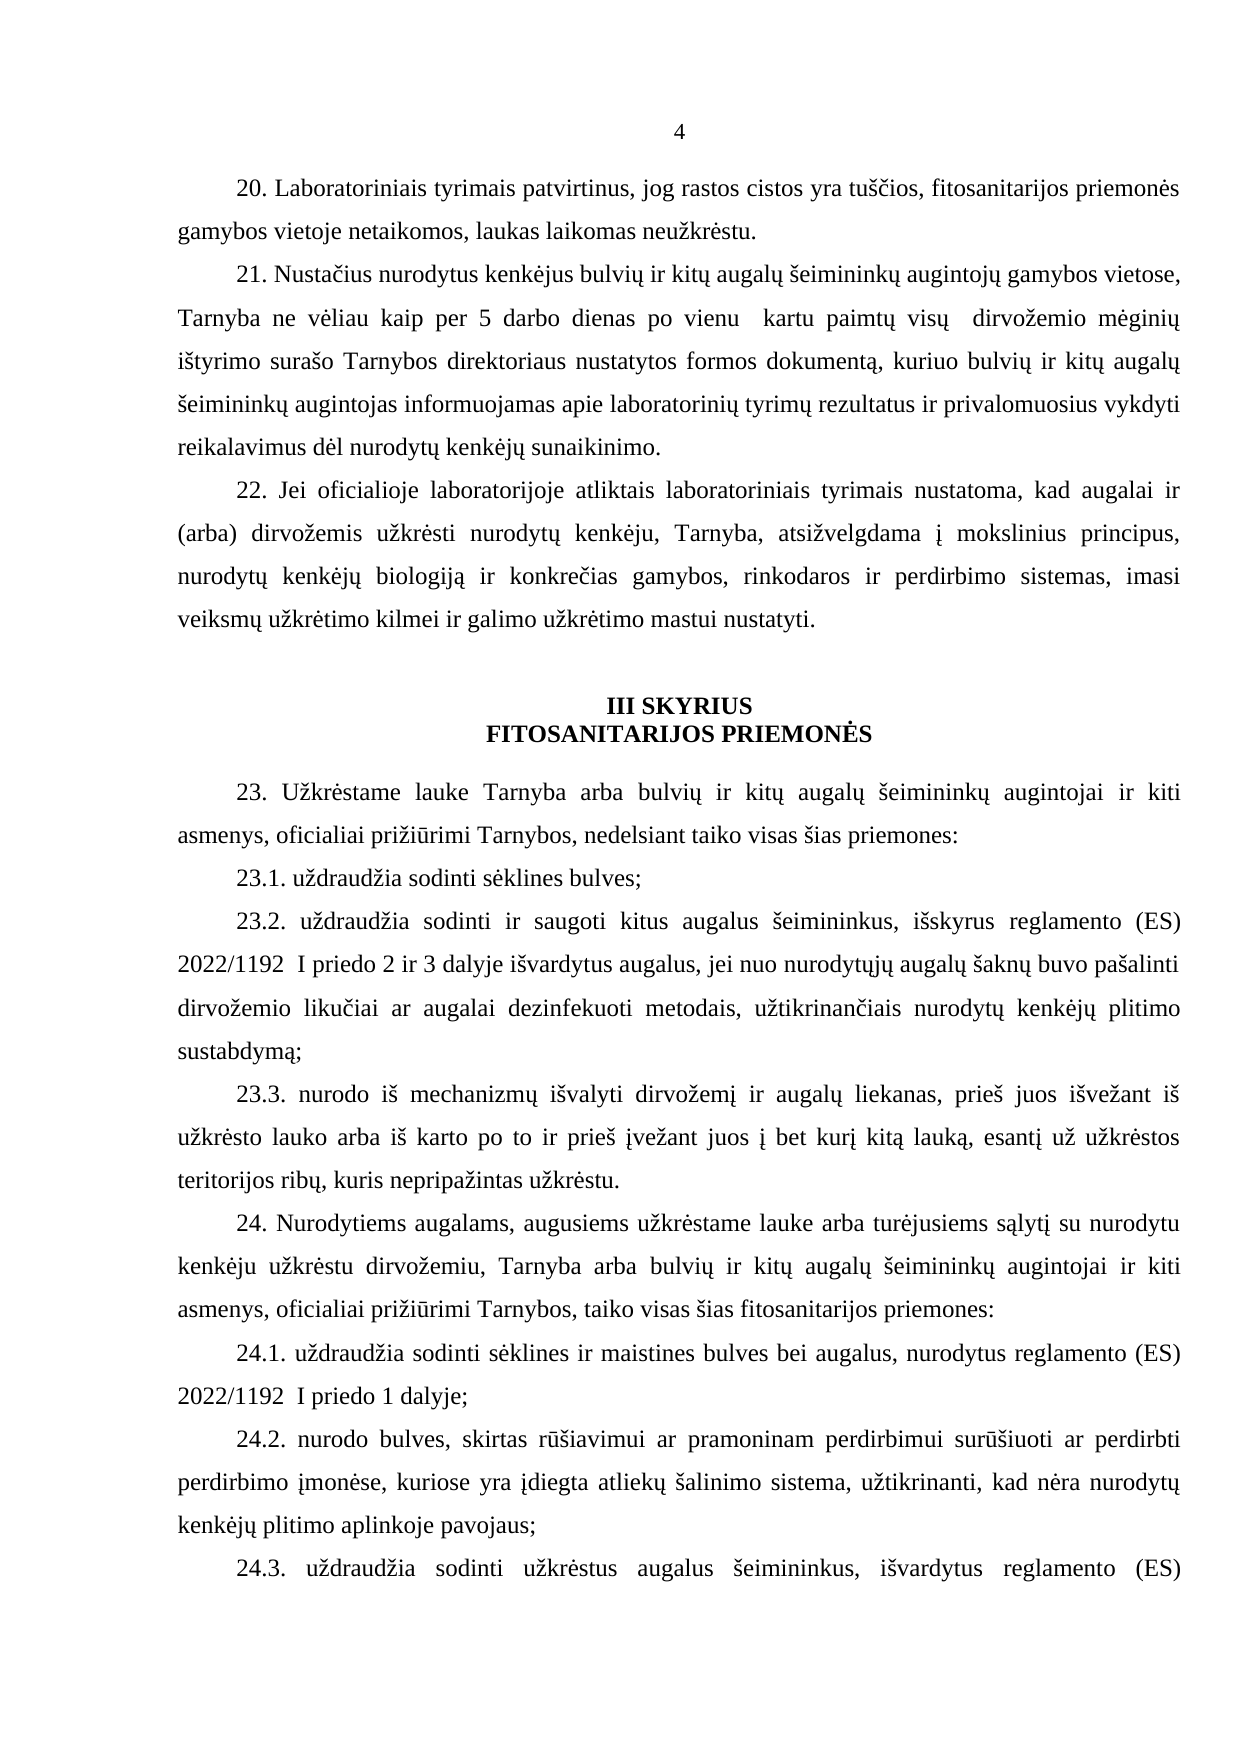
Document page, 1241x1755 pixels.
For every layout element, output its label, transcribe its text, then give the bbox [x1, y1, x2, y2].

text 23. Užkrėstame lauke Tarnyba arba bulvių ir kitų augalų šeimininkų augintojai ir kiti asmenys, oficialiai prižiūrimi Tarnybos, nedelsiant taiko visas šias priemones: [177, 777, 1181, 849]
text 20. Laboratoriniais tyrimais patvirtinus, jog rastos cistos yra tuščios, fitosanitarijos priemonės gamybos vietoje netaikomos, laukas laikomas neužkrėstu. [177, 173, 1181, 245]
text 23.3. nurodo iš mechanizmų išvalyti dirvožemį ir augalų liekanas, prieš juos išvežant iš užkrėsto lauko arba iš karto po to ir prieš įvežant juos į bet kurį kitą lauką, esantį už užkrėstos teritorijos ribų, kuris nepripažintas užkrėstu. [177, 1079, 1181, 1194]
text 23.2. uždraudžia sodinti ir saugoti kitus augalus šeimininkus, išskyrus reglamento (ES) 2022/1192 I priedo 2 ir 3 dalyje išvardytus augalus, jei nuo nurodytųjų augalų šaknų buvo pašalinti dirvožemio likučiai ar augalai dezinfekuoti metodais, užtikrinančiais nurodytų kenkėjų plitimo sustabdymą; [177, 906, 1181, 1064]
text 22. Jei oficialioje laboratorijoje atliktais laboratoriniais tyrimais nustatoma, kad augalai ir (arba) dirvožemis užkrėsti nurodytų kenkėju, Tarnyba, atsižvelgdama į mokslinius principus, nurodytų kenkėjų biologiją ir konkrečias gamybos, rinkodaros ir perdirbimo sistemas, imasi veiksmų užkrėtimo kilmei ir galimo užkrėtimo mastui nustatyti. [177, 475, 1181, 633]
text FITOSANITARIJOS PRIEMONĖS [177, 719, 1181, 748]
text 24.3. uždraudžia sodinti užkrėstus augalus šeimininkus, išvardytus reglamento (ES) [177, 1553, 1181, 1582]
text 24.1. uždraudžia sodinti sėklines ir maistines bulves bei augalus, nurodytus reglamento (ES) 2022/1192 I priedo 1 dalyje; [177, 1338, 1181, 1409]
text III SKYRIUS [177, 691, 1181, 719]
text 21. Nustačius nurodytus kenkėjus bulvių ir kitų augalų šeimininkų augintojų gamybos vietose, Tarnyba ne vėliau kaip per 5 darbo dienas po vienu kartu paimtų visų dirvožemio mėginių ištyrimo surašo Tarnybos direktoriaus nustatytos formos dokumentą, kuriuo bulvių ir kitų augalų šeimininkų augintojas informuojamas apie laboratorinių tyrimų rezultatus ir privalomuosius vykdyti reikalavimus dėl nurodytų kenkėjų sunaikinimo. [177, 259, 1181, 461]
text 24. Nurodytiems augalams, augusiems užkrėstame lauke arba turėjusiems sąlytį su nurodytu kenkėju užkrėstu dirvožemiu, Tarnyba arba bulvių ir kitų augalų šeimininkų augintojai ir kiti asmenys, oficialiai prižiūrimi Tarnybos, taiko visas šias fitosanitarijos priemones: [177, 1208, 1181, 1323]
text 24.2. nurodo bulves, skirtas rūšiavimui ar pramoninam perdirbimui surūšiuoti ar perdirbti perdirbimo įmonėse, kuriose yra įdiegta atliekų šalinimo sistema, užtikrinanti, kad nėra nurodytų kenkėjų plitimo aplinkoje pavojaus; [177, 1424, 1181, 1539]
text 23.1. uždraudžia sodinti sėklines bulves; [177, 863, 1181, 892]
